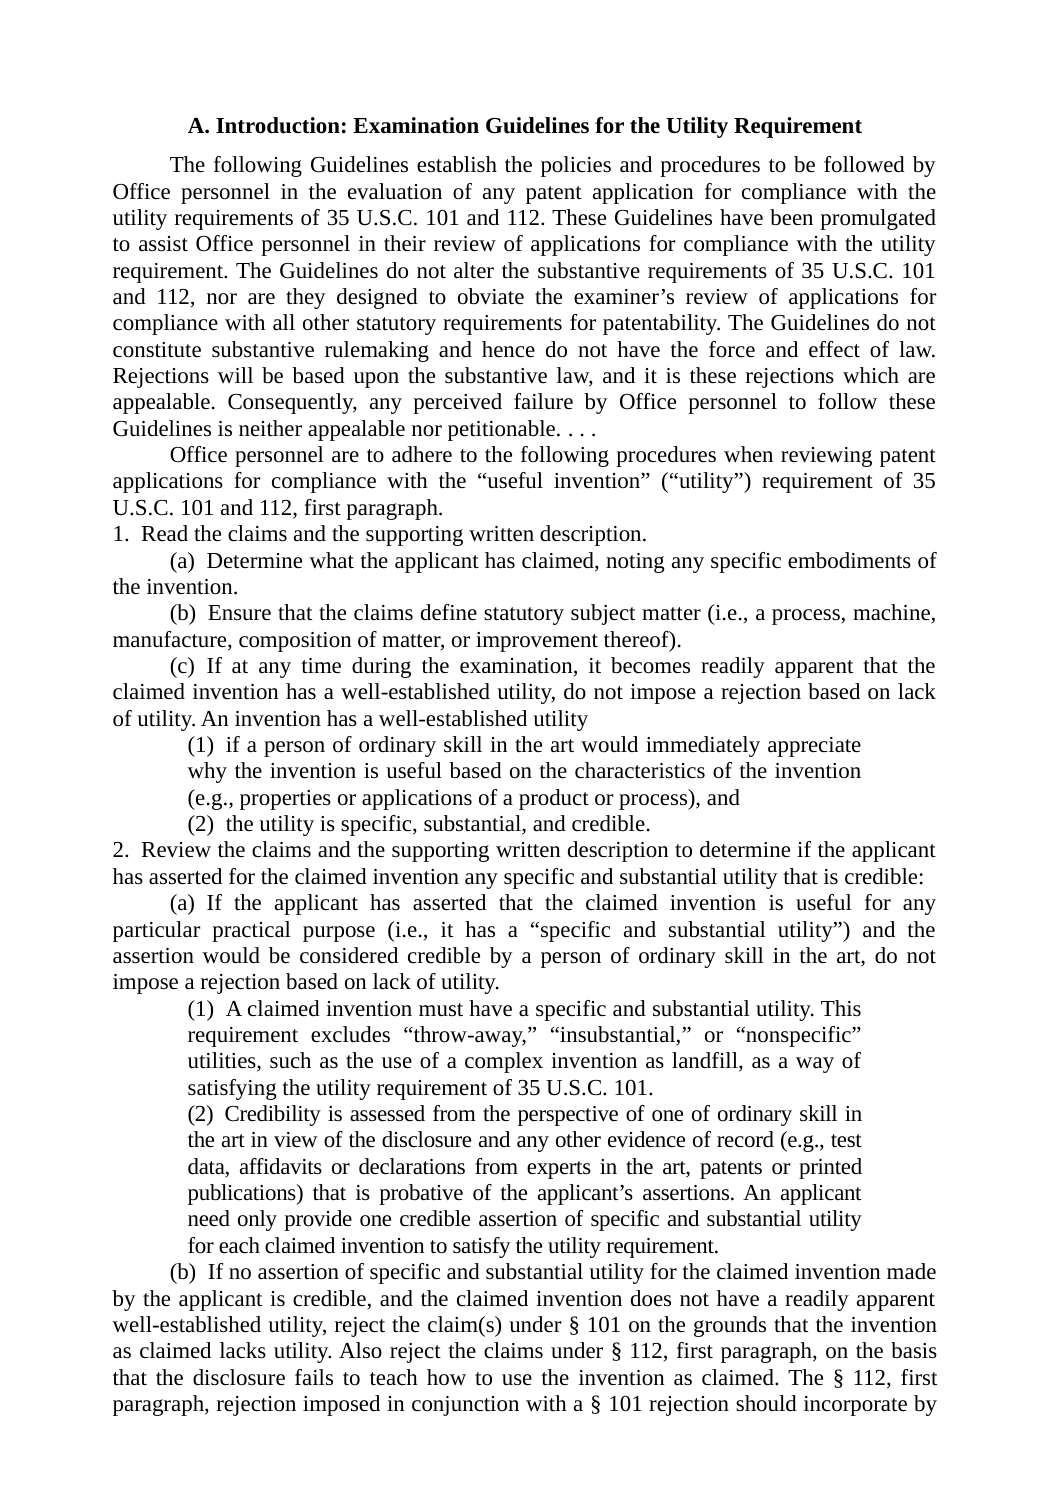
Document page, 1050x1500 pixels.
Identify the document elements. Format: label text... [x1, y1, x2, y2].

text (a) If the applicant has asserted that the claimed invention is useful for any particular practical purpose (i.e., it has a “specific and substantial utility”) and the assertion would be considered credible by a person of ordinary skill in the art, do not impose a rejection based on lack of utility. [112, 889, 937, 995]
text (a) Determine what the applicant has claimed, noting any specific embodiments of the invention. [112, 547, 937, 599]
text A. Introduction: Examination Guidelines for the Utility Requirement [112, 112, 937, 139]
text (2) Credibility is assessed from the perspective of one of ordinary skill in the art in view of the disclosure and any other evidence of record (e.g., test data, affidavits or declarations from experts in the art, patents or printed publications) that is probative of the applicant’s assertions. An applicant need only provide one credible assertion of specific and substantial utility for each claimed invention to satisfy the utility requirement. [187, 1100, 862, 1258]
text 1. Read the claims and the supporting written description. [112, 520, 937, 547]
text (1) A claimed invention must have a specific and substantial utility. This requirement excludes “throw-away,” “insubstantial,” or “nonspecific” utilities, such as the use of a complex invention as landfill, as a way of satisfying the utility requirement of 35 U.S.C. 101. [187, 995, 862, 1100]
text (1) if a person of ordinary skill in the art would immediately appreciate why the invention is useful based on the characteristics of the invention (e.g., properties or applications of a product or process), and [187, 731, 862, 810]
text (c) If at any time during the examination, it becomes readily apparent that the claimed invention has a well-established utility, do not impose a rejection based on lack of utility. An invention has a well-established utility [112, 652, 937, 731]
text 2. Review the claims and the supporting written description to determine if the applicant has asserted for the claimed invention any specific and substantial utility that is credible: [112, 837, 937, 889]
text Office personnel are to adhere to the following procedures when reviewing patent applications for compliance with the “useful invention” (“utility”) requirement of 35 U.S.C. 101 and 112, first paragraph. [112, 441, 937, 520]
text (b) Ensure that the claims define statutory subject matter (i.e., a process, machine, manufacture, composition of matter, or improvement thereof). [112, 599, 937, 652]
text The following Guidelines establish the policies and procedures to be followed by Office personnel in the evaluation of any patent application for compliance with the utility requirements of 35 U.S.C. 101 and 112. These Guidelines have been promulgated to assist Office personnel in their review of applications for compliance with the utility requirement. The Guidelines do not alter the substantive requirements of 35 U.S.C. 101 and 112, nor are they designed to obviate the examiner’s review of applications for compliance with all other statutory requirements for patentability. The Guidelines do not constitute substantive rulemaking and hence do not have the force and effect of law. Rejections will be based upon the substantive law, and it is these rejections which are appealable. Consequently, any perceived failure by Office personnel to follow these Guidelines is neither appealable nor petitionable. . . . [112, 151, 937, 441]
text (b) If no assertion of specific and substantial utility for the claimed invention made by the applicant is credible, and the claimed invention does not have a readily apparent well-established utility, reject the claim(s) under § 101 on the grounds that the invention as claimed lacks utility. Also reject the claims under § 112, first paragraph, on the basis that the disclosure fails to teach how to use the invention as claimed. The § 112, first paragraph, rejection imposed in conjunction with a § 101 rejection should incorporate by [112, 1258, 937, 1416]
text (2) the utility is specific, substantial, and credible. [187, 810, 862, 837]
